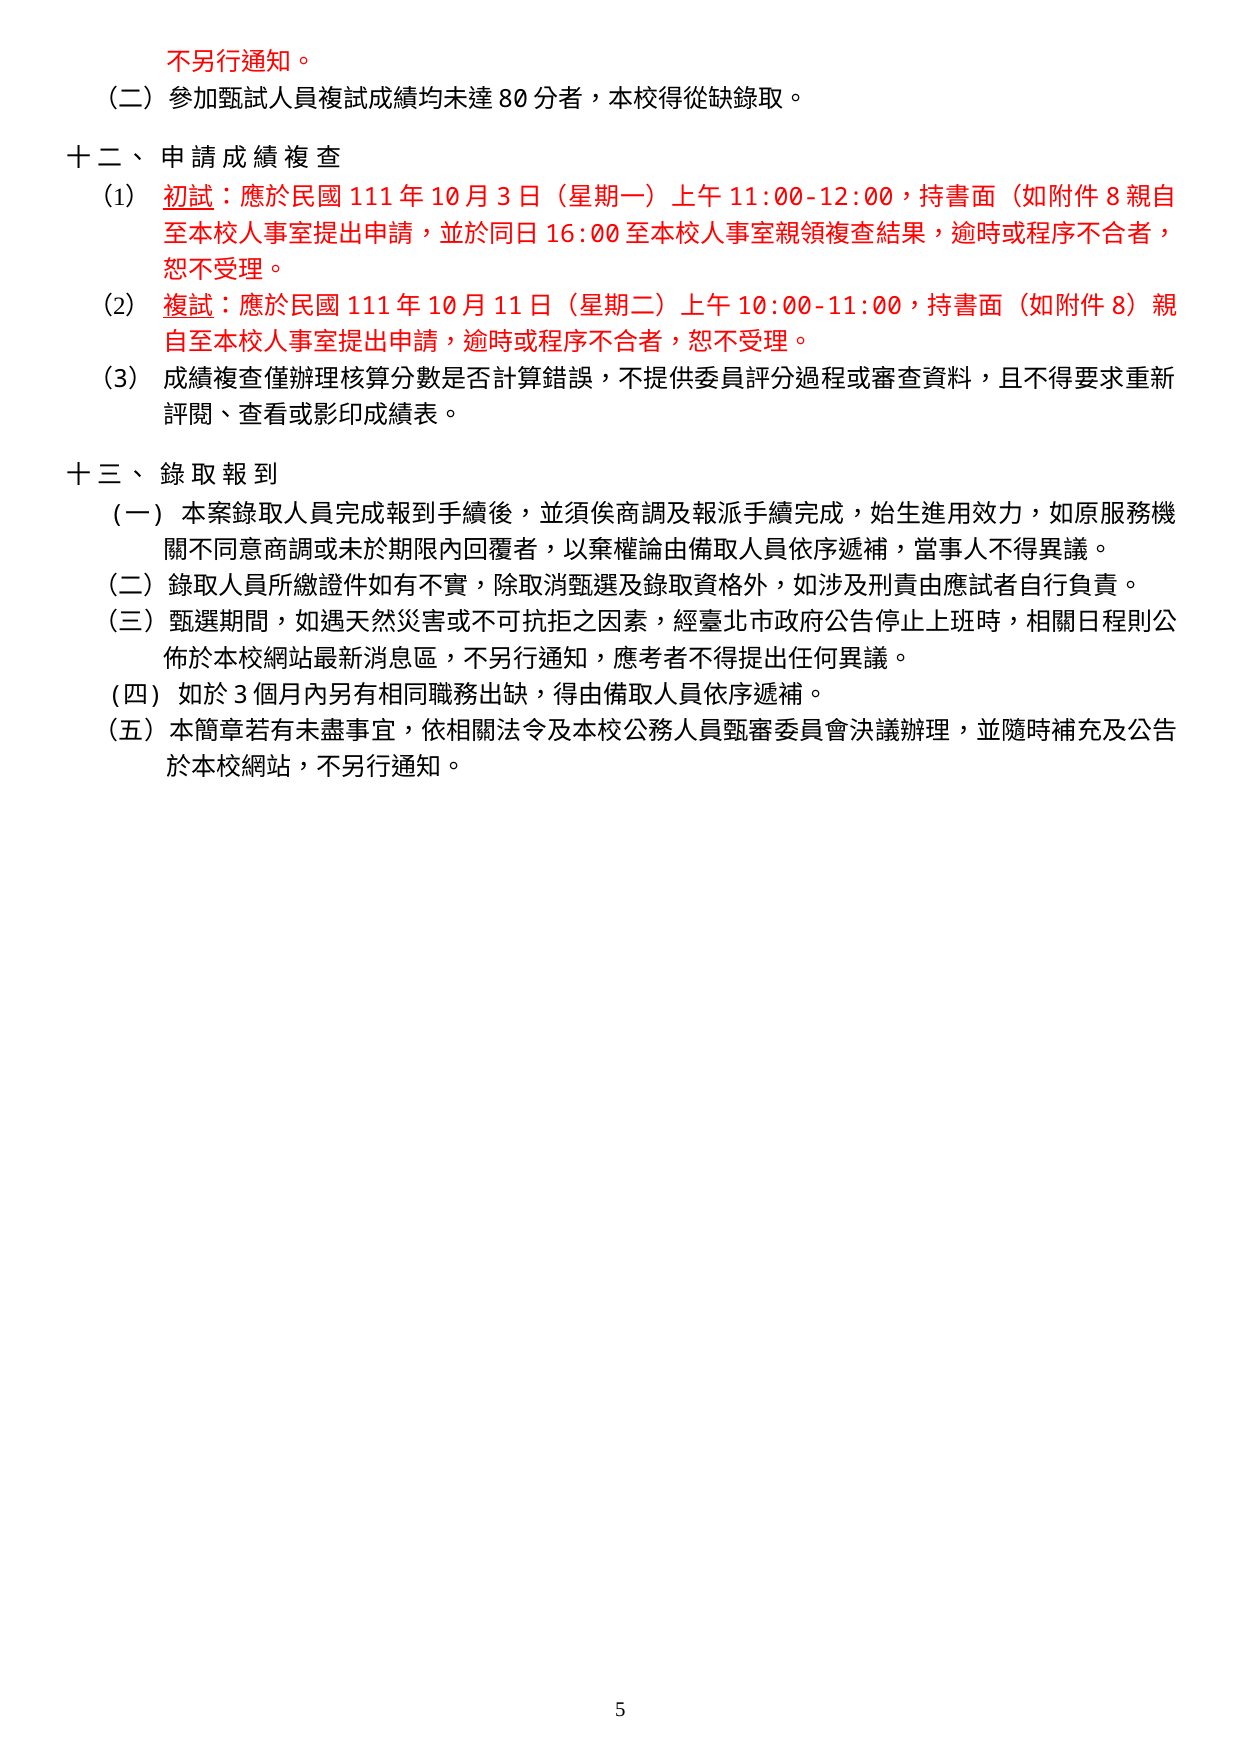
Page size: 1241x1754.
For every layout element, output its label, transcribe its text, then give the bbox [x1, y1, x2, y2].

list 初試：應於民國111年10月3日（星期一）上午11:00-12:00，持書面（如附件8親自至本校人事室提出申請，並於同日16:00至本校人事室親領複查結果，逾時或程序不合者，恕不受理。 [88, 177, 1177, 286]
text （二）錄取人員所繳證件如有不實，除取消甄選及錄取資格外，如涉及刑責由應試者自行負責。 [63, 566, 1177, 602]
text (四) 如於3個月內另有相同職務出缺，得由備取人員依序遞補。 [63, 674, 1177, 711]
text （五）本簡章若有未盡事宜，依相關法令及本校公務人員甄審委員會決議辦理，並隨時補充及公告於本校網站，不另行通知。 [63, 711, 1177, 783]
list 複試：應於民國111年10月11日（星期二）上午10:00-11:00，持書面（如附件8）親自至本校人事室提出申請，逾時或程序不合者，恕不受理。 [88, 286, 1177, 358]
text 十三、錄取報到 [63, 431, 1177, 493]
text （二）參加甄試人員複試成績均未達80分者，本校得從缺錄取。 [63, 78, 1177, 114]
list 成績複查僅辦理核算分數是否計算錯誤，不提供委員評分過程或審查資料，且不得要求重新評閱、查看或影印成績表。 [88, 358, 1177, 431]
text 十二、申請成績複查 [63, 114, 1177, 177]
text （三）甄選期間，如遇天然災害或不可抗拒之因素，經臺北市政府公告停止上班時，相關日程則公佈於本校網站最新消息區，不另行通知，應考者不得提出任何異議。 [63, 602, 1177, 674]
list 複試錄取名單將於111年10月7日（星期五）18:00前公告於本校網站，請自行上網查閱，不另行通知。 [88, 42, 1177, 78]
text (一) 本案錄取人員完成報到手續後，並須俟商調及報派手續完成，始生進用效力，如原服務機關不同意商調或未於期限內回覆者，以棄權論由備取人員依序遞補，當事人不得異議。 [63, 493, 1177, 566]
